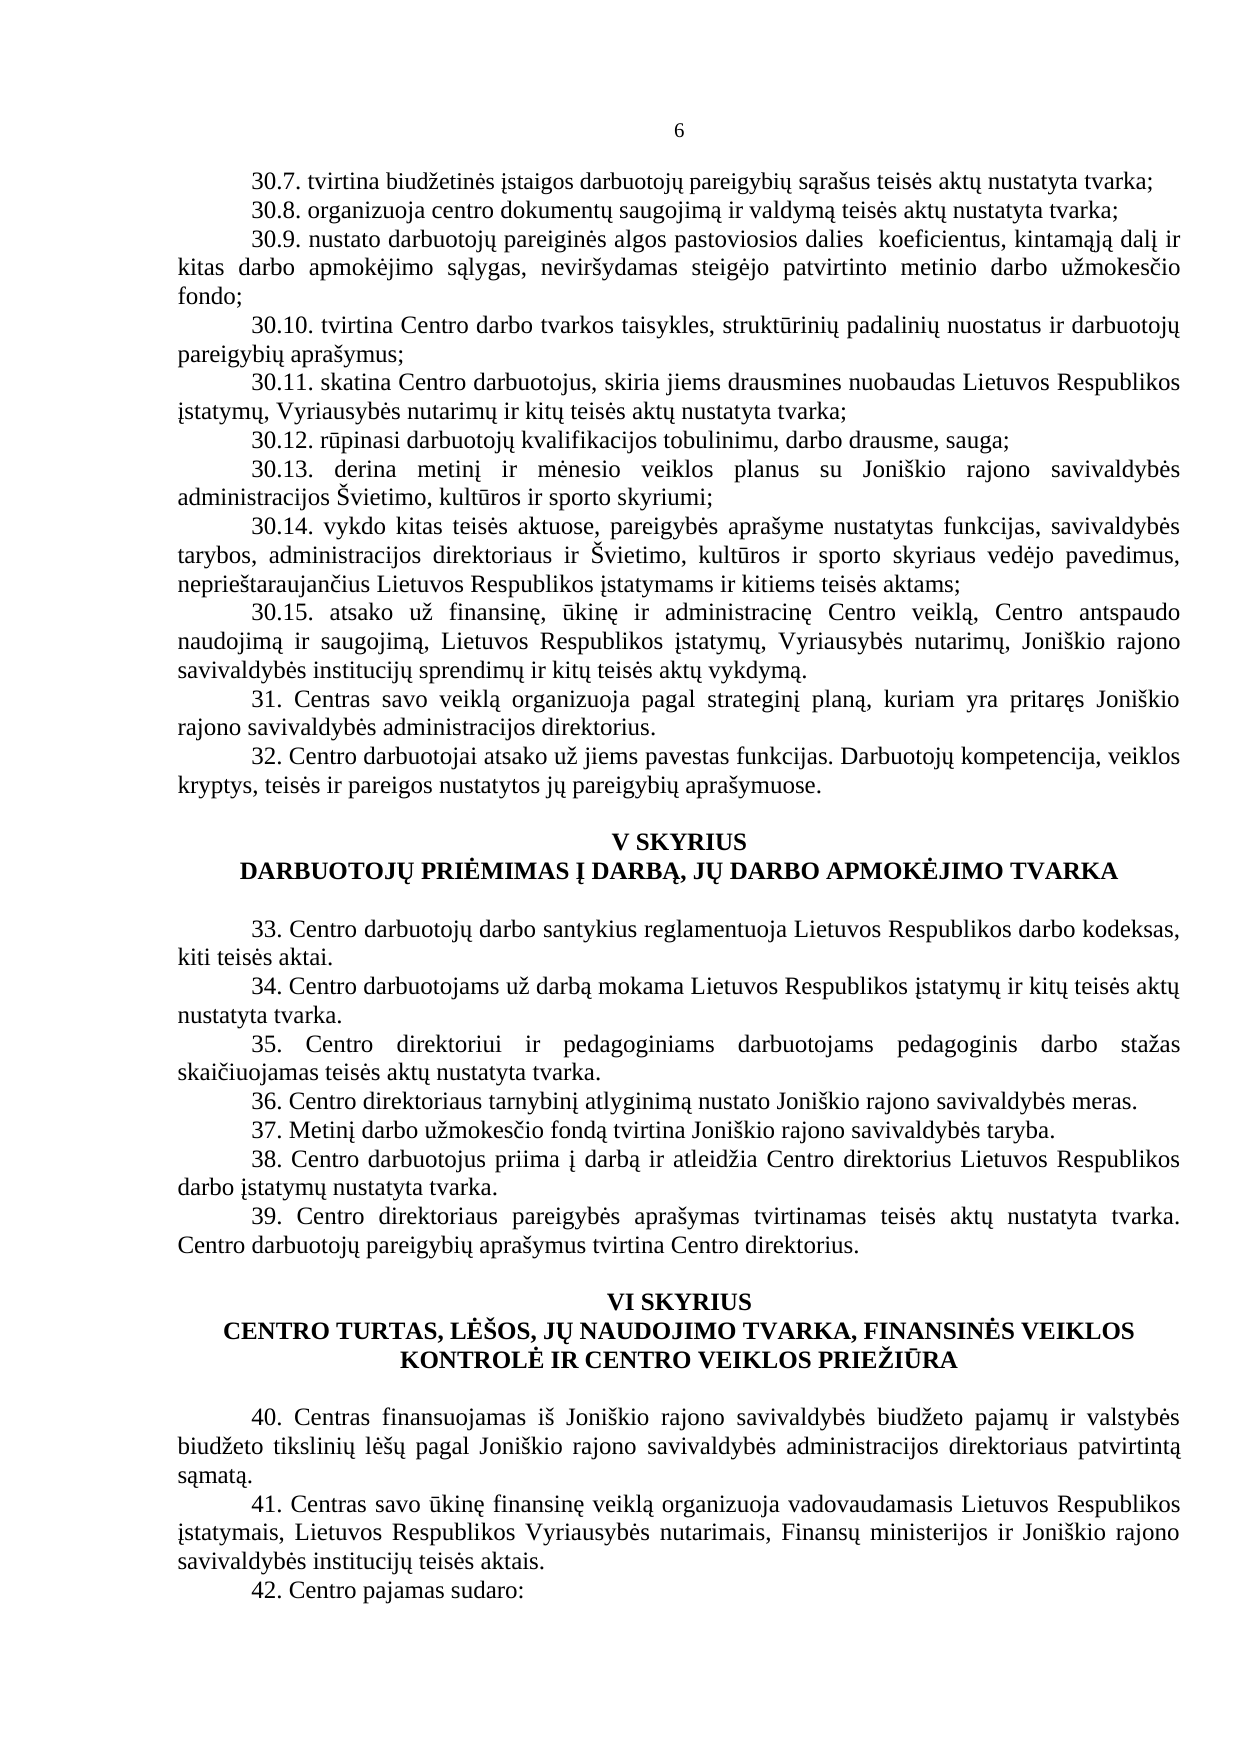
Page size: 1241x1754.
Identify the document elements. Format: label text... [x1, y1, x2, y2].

text CENTRO TURTAS, LĖŠOS, JŲ NAUDOJIMO TVARKA, FINANSINĖS VEIKLOS KONTROLĖ IR CENTRO VEIKLOS PRIEŽIŪRA [177, 1316, 1181, 1374]
text 33. Centro darbuotojų darbo santykius reglamentuoja Lietuvos Respublikos darbo kodeksas, kiti teisės aktai. [177, 914, 1181, 971]
text 30.12. rūpinasi darbuotojų kvalifikacijos tobulinimu, darbo drausme, sauga; [177, 425, 1181, 454]
text 37. Metinį darbo užmokesčio fondą tvirtina Joniškio rajono savivaldybės taryba. [177, 1115, 1181, 1144]
subtitle 39. Centro direktoriaus pareigybės aprašymas tvirtinamas teisės aktų nustatyta tvarka. Centro darbuotojų pareigybių aprašymus tvirtina Centro direktorius. [177, 1201, 1181, 1259]
text 30.9. nustato darbuotojų pareiginės algos pastoviosios dalies koeficientus, kintamąją dalį ir kitas darbo apmokėjimo sąlygas, neviršydamas steigėjo patvirtinto metinio darbo užmokesčio fondo; [177, 224, 1181, 310]
text 36. Centro direktoriaus tarnybinį atlyginimą nustato Joniškio rajono savivaldybės meras. [177, 1086, 1181, 1115]
text VI SKYRIUS [177, 1287, 1181, 1316]
text 31. Centras savo veiklą organizuoja pagal strateginį planą, kuriam yra pritaręs Joniškio rajono savivaldybės administracijos direktorius. [177, 684, 1181, 741]
text 30.7. tvirtina biudžetinės įstaigos darbuotojų pareigybių sąrašus teisės aktų nustatyta tvarka; [177, 166, 1181, 195]
text 30.11. skatina Centro darbuotojus, skiria jiems drausmines nuobaudas Lietuvos Respublikos įstatymų, Vyriausybės nutarimų ir kitų teisės aktų nustatyta tvarka; [177, 367, 1181, 425]
text 40. Centras finansuojamas iš Joniškio rajono savivaldybės biudžeto pajamų ir valstybės biudžeto tikslinių lėšų pagal Joniškio rajono savivaldybės administracijos direktoriaus patvirtintą sąmatą. [177, 1402, 1181, 1489]
text 30.10. tvirtina Centro darbo tvarkos taisykles, struktūrinių padalinių nuostatus ir darbuotojų pareigybių aprašymus; [177, 310, 1181, 367]
text 38. Centro darbuotojus priima į darbą ir atleidžia Centro direktorius Lietuvos Respublikos darbo įstatymų nustatyta tvarka. [177, 1144, 1181, 1201]
text 30.8. organizuoja centro dokumentų saugojimą ir valdymą teisės aktų nustatyta tvarka; [177, 195, 1181, 224]
text V SKYRIUS [177, 827, 1181, 856]
text 41. Centras savo ūkinę finansinę veiklą organizuoja vadovaudamasis Lietuvos Respublikos įstatymais, Lietuvos Respublikos Vyriausybės nutarimais, Finansų ministerijos ir Joniškio rajono savivaldybės institucijų teisės aktais. [177, 1489, 1181, 1575]
text 30.14. vykdo kitas teisės aktuose, pareigybės aprašyme nustatytas funkcijas, savivaldybės tarybos, administracijos direktoriaus ir Švietimo, kultūros ir sporto skyriaus vedėjo pavedimus, neprieštaraujančius Lietuvos Respublikos įstatymams ir kitiems teisės aktams; [177, 511, 1181, 597]
text 42. Centro pajamas sudaro: [177, 1575, 1181, 1604]
text 30.15. atsako už finansinę, ūkinę ir administracinę Centro veiklą, Centro antspaudo naudojimą ir saugojimą, Lietuvos Respublikos įstatymų, Vyriausybės nutarimų, Joniškio rajono savivaldybės institucijų sprendimų ir kitų teisės aktų vykdymą. [177, 597, 1181, 684]
text 32. Centro darbuotojai atsako už jiems pavestas funkcijas. Darbuotojų kompetencija, veiklos kryptys, teisės ir pareigos nustatytos jų pareigybių aprašymuose. [177, 741, 1181, 799]
text 35. Centro direktoriui ir pedagoginiams darbuotojams pedagoginis darbo stažas skaičiuojamas teisės aktų nustatyta tvarka. [177, 1029, 1181, 1086]
text 30.13. derina metinį ir mėnesio veiklos planus su Joniškio rajono savivaldybės administracijos Švietimo, kultūros ir sporto skyriumi; [177, 454, 1181, 511]
text 34. Centro darbuotojams už darbą mokama Lietuvos Respublikos įstatymų ir kitų teisės aktų nustatyta tvarka. [177, 971, 1181, 1029]
text DARBUOTOJŲ PRIĖMIMAS Į DARBĄ, JŲ DARBO APMOKĖJIMO TVARKA [177, 856, 1181, 885]
